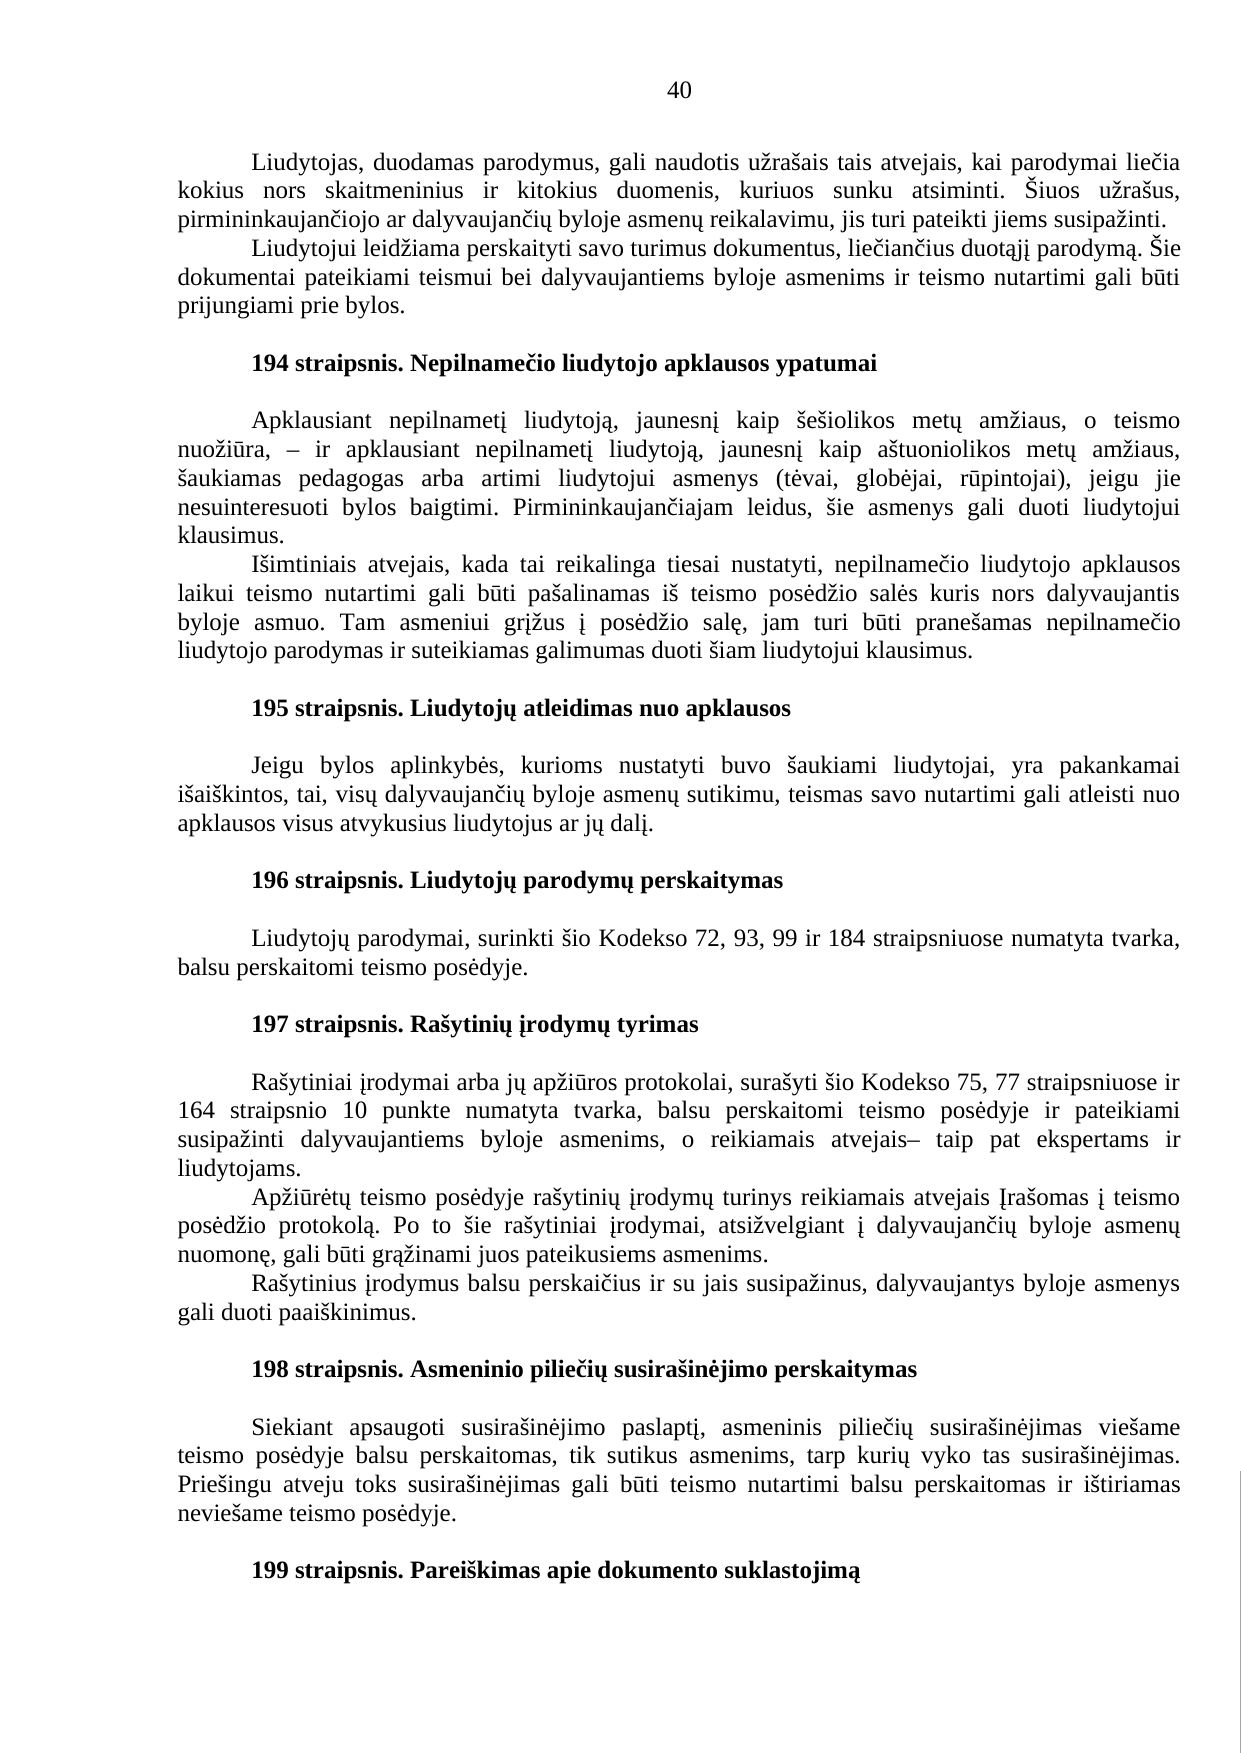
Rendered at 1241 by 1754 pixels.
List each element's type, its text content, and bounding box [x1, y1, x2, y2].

text 199 straipsnis. Pareiškimas apie dokumento suklastojimą [251, 1556, 1181, 1584]
text Jeigu bylos aplinkybės, kurioms nustatyti buvo šaukiami liudytojai, yra pakankamai išaiškintos, tai, visų dalyvaujančių byloje asmenų sutikimu, teismas savo nutartimi gali atleisti nuo apklausos visus atvykusius liudytojus ar jų dalį. [177, 751, 1181, 837]
text Išimtiniais atvejais, kada tai reikalinga tiesai nustatyti, nepilnamečio liudytojo apklausos laikui teismo nutartimi gali būti pašalinamas iš teismo posėdžio salės kuris nors dalyvaujantis byloje asmuo. Tam asmeniui grįžus į posėdžio salę, jam turi būti pranešamas nepilnamečio liudytojo parodymas ir suteikiamas galimumas duoti šiam liudytojui klausimus. [177, 549, 1181, 664]
text Siekiant apsaugoti susirašinėjimo paslaptį, asmeninis piliečių susirašinėjimas viešame teismo posėdyje balsu perskaitomas, tik sutikus asmenims, tarp kurių vyko tas susirašinėjimas. Priešingu atveju toks susirašinėjimas gali būti teismo nutartimi balsu perskaitomas ir ištiriamas neviešame teismo posėdyje. [177, 1412, 1181, 1527]
text Liudytojui leidžiama perskaityti savo turimus dokumentus, liečiančius duotąjį parodymą. Šie dokumentai pateikiami teismui bei dalyvaujantiems byloje asmenims ir teismo nutartimi gali būti prijungiami prie bylos. [177, 233, 1181, 319]
text 198 straipsnis. Asmeninio piliečių susirašinėjimo perskaitymas [251, 1354, 1181, 1383]
text 194 straipsnis. Nepilnamečio liudytojo apklausos ypatumai [251, 348, 1181, 377]
text Liudytojų parodymai, surinkti šio Kodekso 72, 93, 99 ir 184 straipsniuose numatyta tvarka, balsu perskaitomi teismo posėdyje. [177, 923, 1181, 981]
text 197 straipsnis. Rašytinių įrodymų tyrimas [251, 1009, 1181, 1038]
text Rašytinius įrodymus balsu perskaičius ir su jais susipažinus, dalyvaujantys byloje asmenys gali duoti paaiškinimus. [177, 1268, 1181, 1326]
text 195 straipsnis. Liudytojų atleidimas nuo apklausos [251, 693, 1181, 722]
text Apžiūrėtų teismo posėdyje rašytinių įrodymų turinys reikiamais atvejais Įrašomas į teismo posėdžio protokolą. Po to šie rašytiniai įrodymai, atsižvelgiant į dalyvaujančių byloje asmenų nuomonę, gali būti grąžinami juos pateikusiems asmenims. [177, 1182, 1181, 1268]
text 196 straipsnis. Liudytojų parodymų perskaitymas [251, 866, 1181, 894]
text Apklausiant nepilnametį liudytoją, jaunesnį kaip šešiolikos metų amžiaus, o teismo nuožiūra, – ir apklausiant nepilnametį liudytoją, jaunesnį kaip aštuoniolikos metų amžiaus, šaukiamas pedagogas arba artimi liudytojui asmenys (tėvai, globėjai, rūpintojai), jeigu jie nesuinteresuoti bylos baigtimi. Pirmininkaujančiajam leidus, šie asmenys gali duoti liudytojui klausimus. [177, 406, 1181, 549]
text Liudytojas, duodamas parodymus, gali naudotis užrašais tais atvejais, kai parodymai liečia kokius nors skaitmeninius ir kitokius duomenis, kuriuos sunku atsiminti. Šiuos užrašus, pirmininkaujančiojo ar dalyvaujančių byloje asmenų reikalavimu, jis turi pateikti jiems susipažinti. [177, 147, 1181, 233]
text Rašytiniai įrodymai arba jų apžiūros protokolai, surašyti šio Kodekso 75, 77 straipsniuose ir 164 straipsnio 10 punkte numatyta tvarka, balsu perskaitomi teismo posėdyje ir pateikiami susipažinti dalyvaujantiems byloje asmenims, o reikiamais atvejais– taip pat ekspertams ir liudytojams. [177, 1067, 1181, 1182]
